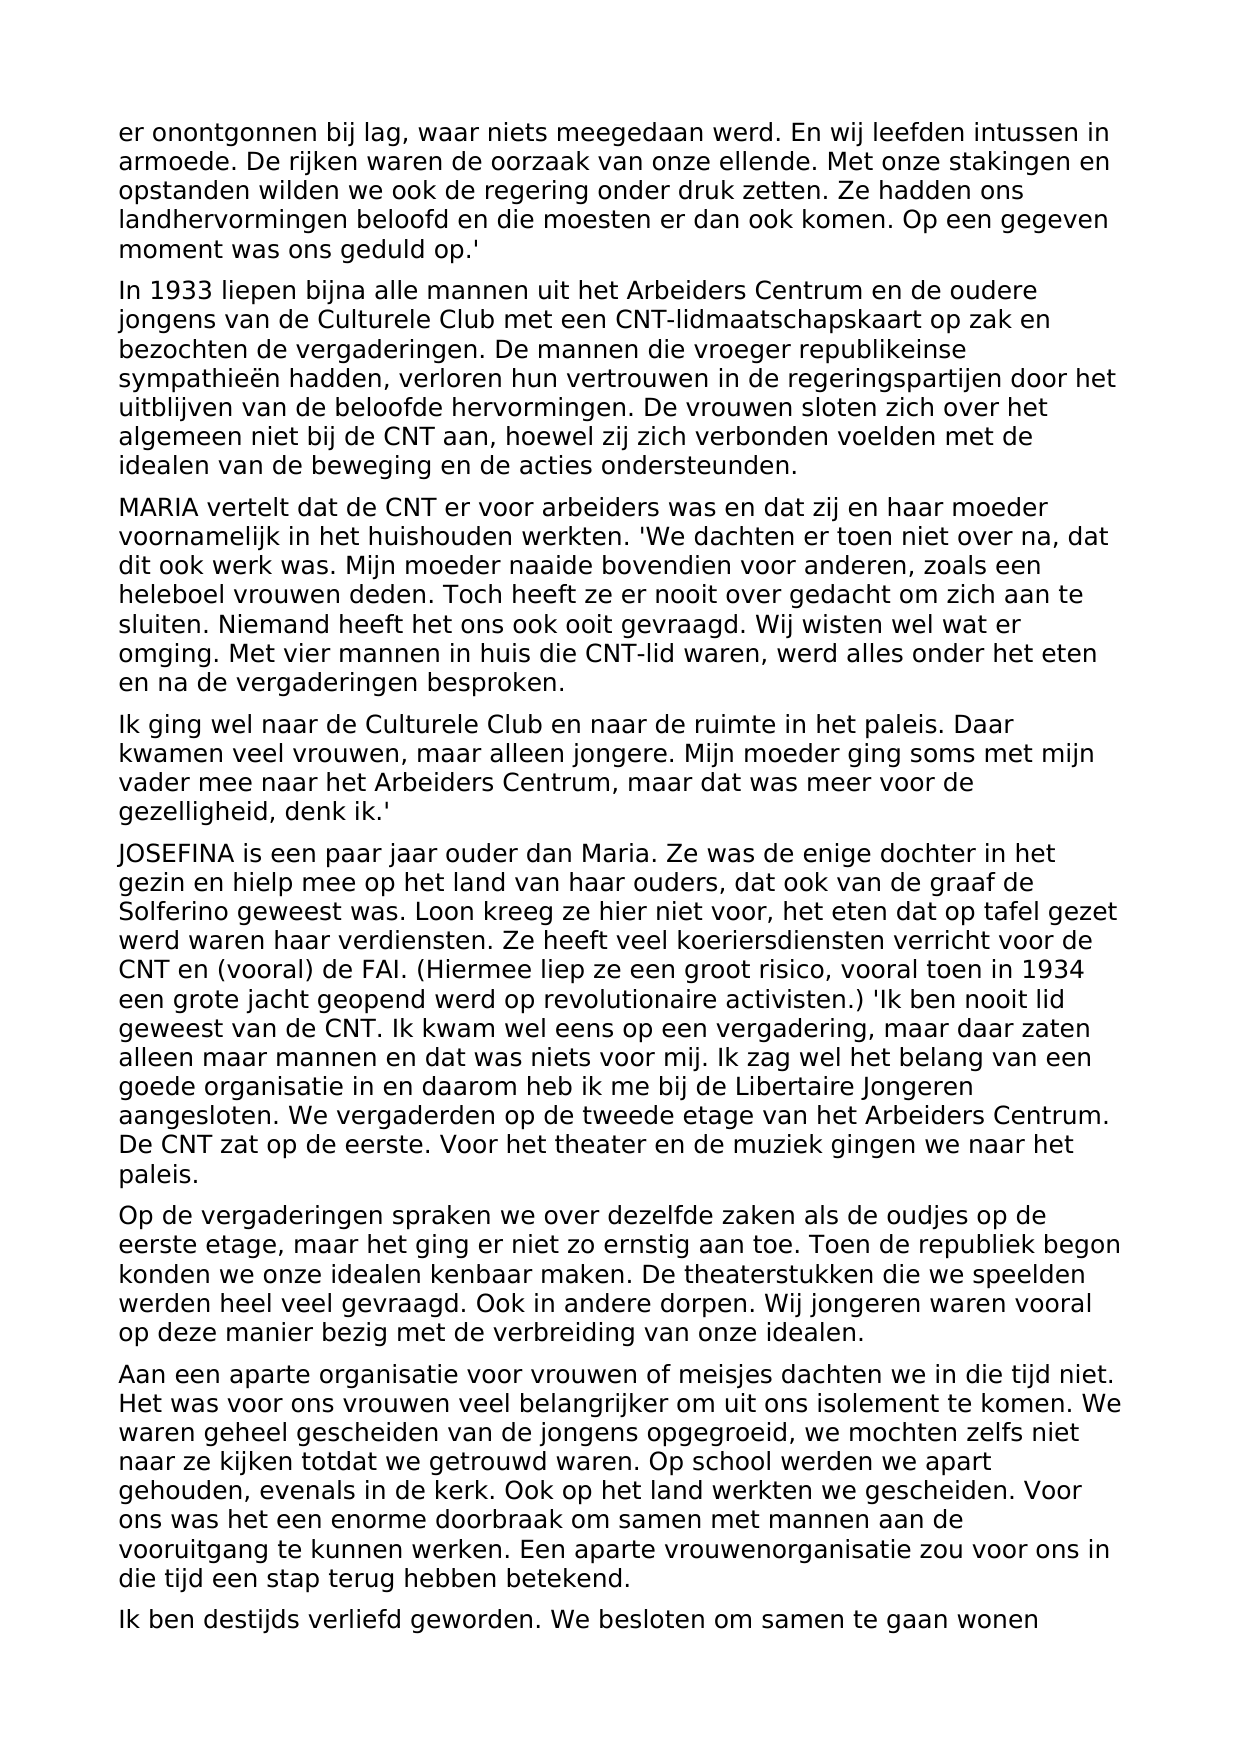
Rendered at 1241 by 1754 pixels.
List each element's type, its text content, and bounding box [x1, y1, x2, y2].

text Aan een aparte organisatie voor vrouwen of meisjes dachten we in die tijd niet. Het was voor ons vrouwen veel belangrijker om uit ons isolement te komen. We waren geheel gescheiden van de jongens opgegroeid, we mochten zelfs niet naar ze kijken totdat we getrouwd waren. Op school werden we apart gehouden, evenals in de kerk. Ook op het land werkten we gescheiden. Voor ons was het een enorme doorbraak om samen met mannen aan de vooruitgang te kunnen werken. Een aparte vrouwenorganisatie zou voor ons in die tijd een stap terug hebben betekend. [118, 1360, 1122, 1593]
text Op de vergaderingen spraken we over dezelfde zaken als de oudjes op de eerste etage, maar het ging er niet zo ernstig aan toe. Toen de republiek begon konden we onze idealen kenbaar maken. De theaterstukken die we speelden werden heel veel gevraagd. Ook in andere dorpen. Wij jongeren waren vooral op deze manier bezig met de verbreiding van onze idealen. [118, 1201, 1122, 1347]
text Ik ging wel naar de Culturele Club en naar de ruimte in het paleis. Daar kwamen veel vrouwen, maar alleen jongere. Mijn moeder ging soms met mijn vader mee naar het Arbeiders Centrum, maar dat was meer voor de gezelligheid, denk ik.' [118, 710, 1122, 826]
text JOSEFINA is een paar jaar ouder dan Maria. Ze was de enige dochter in het gezin en hielp mee op het land van haar ouders, dat ook van de graaf de Solferino geweest was. Loon kreeg ze hier niet voor, het eten dat op tafel gezet werd waren haar verdiensten. Ze heeft veel koeriersdiensten verricht voor de CNT en (vooral) de FAI. (Hiermee liep ze een groot risico, vooral toen in 1934 een grote jacht geopend werd op revolutionaire activisten.) 'Ik ben nooit lid geweest van de CNT. Ik kwam wel eens op een vergadering, maar daar zaten alleen maar mannen en dat was niets voor mij. Ik zag wel het belang van een goede organisatie in en daarom heb ik me bij de Libertaire Jongeren aangesloten. We vergaderden op de tweede etage van het Arbeiders Centrum. De CNT zat op de eerste. Voor het theater en de muziek gingen we naar het paleis. [118, 839, 1122, 1189]
text Ik ben destijds verliefd geworden. We besloten om samen te gaan wonen [118, 1606, 1122, 1635]
text er onontgonnen bij lag, waar niets meegedaan werd. En wij leefden intussen in armoede. De rijken waren de oorzaak van onze ellende. Met onze stakingen en opstanden wilden we ook de regering onder druk zetten. Ze hadden ons landhervormingen beloofd en die moesten er dan ook komen. Op een gegeven moment was ons geduld op.' [118, 118, 1122, 264]
text MARIA vertelt dat de CNT er voor arbeiders was en dat zij en haar moeder voornamelijk in het huishouden werkten. 'We dachten er toen niet over na, dat dit ook werk was. Mijn moeder naaide bovendien voor anderen, zoals een heleboel vrouwen deden. Toch heeft ze er nooit over gedacht om zich aan te sluiten. Niemand heeft het ons ook ooit gevraagd. Wij wisten wel wat er omging. Met vier mannen in huis die CNT-lid waren, werd alles onder het eten en na de vergaderingen besproken. [118, 493, 1122, 697]
text In 1933 liepen bijna alle mannen uit het Arbeiders Centrum en de oudere jongens van de Culturele Club met een CNT-lidmaatschapskaart op zak en bezochten de vergaderingen. De mannen die vroeger republikeinse sympathieën hadden, verloren hun vertrouwen in de regeringspartijen door het uitblijven van de beloofde hervormingen. De vrouwen sloten zich over het algemeen niet bij de CNT aan, hoewel zij zich verbonden voelden met de idealen van de beweging en de acties ondersteunden. [118, 276, 1122, 481]
